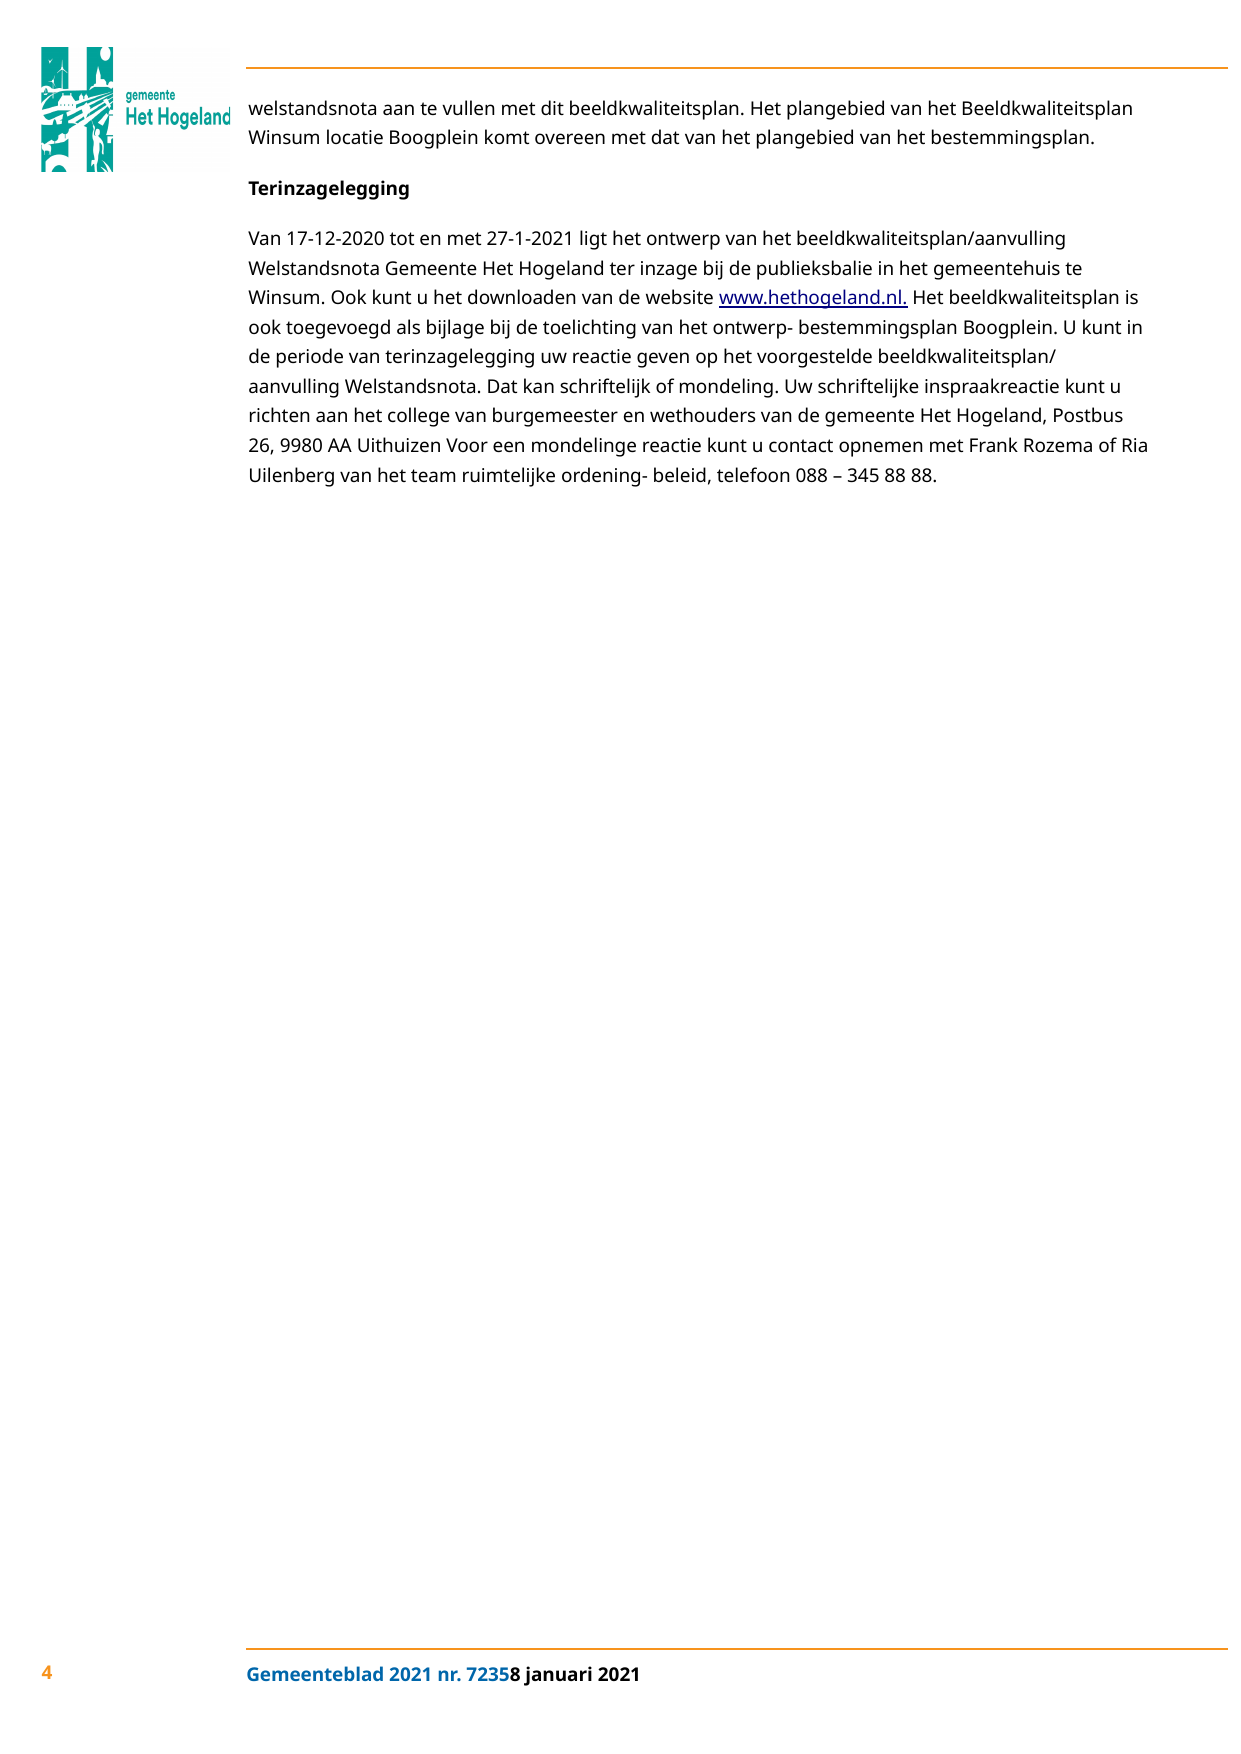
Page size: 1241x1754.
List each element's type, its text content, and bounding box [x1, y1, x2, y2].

picture [41, 47, 231, 172]
text welstandsnota aan te vullen met dit beeldkwaliteitsplan. Het plangebied van het Beeldkwaliteitsplan Winsum locatie Boogplein komt overeen met dat van het plangebied van het bestemmingsplan. [248, 95, 1152, 150]
text Terinzagelegging [248, 175, 1152, 201]
text Van 17-12-2020 tot en met 27-1-2021 ligt het ontwerp van het beeldkwaliteitsplan/aanvulling Welstandsnota Gemeente Het Hogeland ter inzage bij de publieksbalie in het gemeentehuis te Winsum. Ook kunt u het downloaden van de website www.hethogeland.nl. Het beeldkwaliteitsplan is ook toegevoegd als bijlage bij de toelichting van het ontwerp- bestemmingsplan Boogplein. U kunt in de periode van terinzagelegging uw reactie geven op het voorgestelde beeldkwaliteitsplan/ aanvulling Welstandsnota. Dat kan schriftelijk of mondeling. Uw schriftelijke inspraakreactie kunt u richten aan het college van burgemeester en wethouders van de gemeente Het Hogeland, Postbus 26, 9980 AA Uithuizen Voor een mondelinge reactie kunt u contact opnemen met Frank Rozema of Ria Uilenberg van het team ruimtelijke ordening- beleid, telefoon 088 – 345 88 88. [248, 225, 1152, 488]
